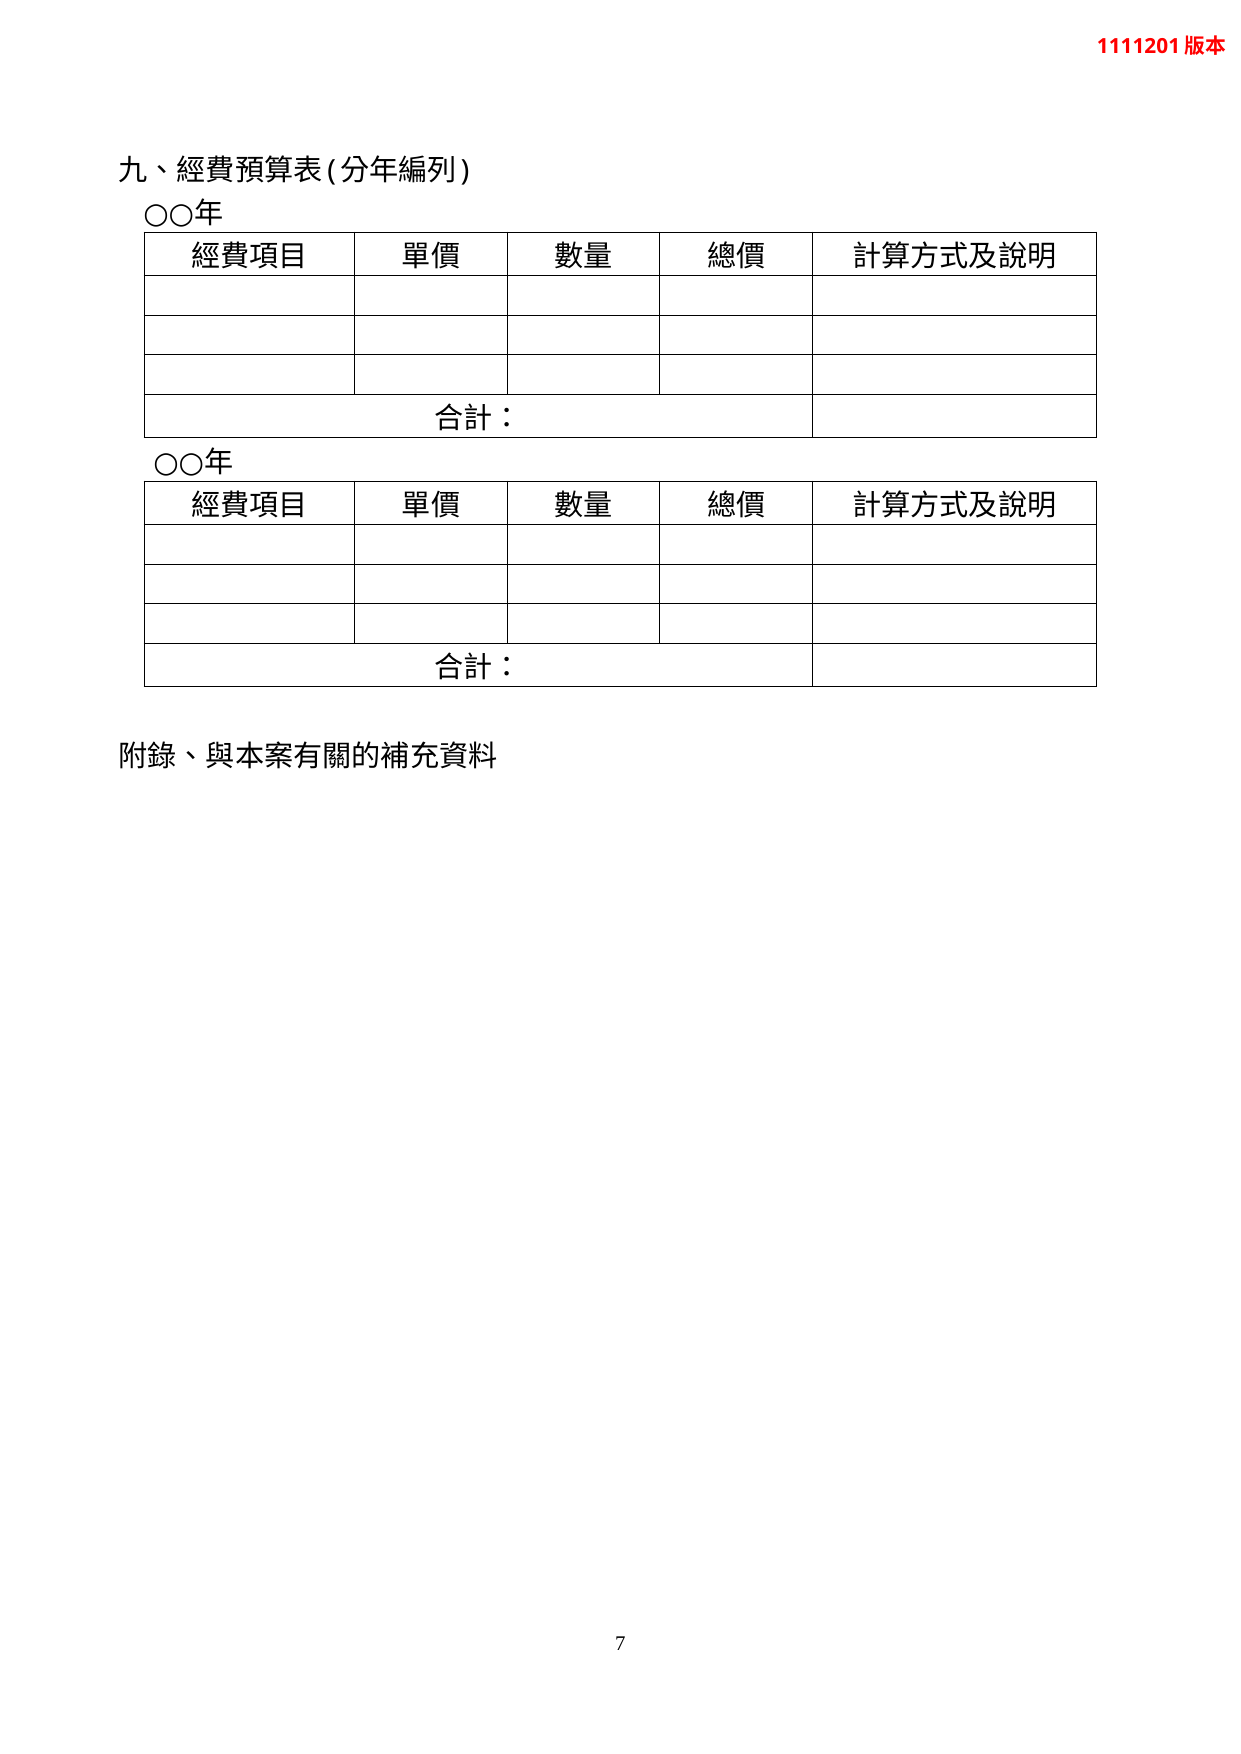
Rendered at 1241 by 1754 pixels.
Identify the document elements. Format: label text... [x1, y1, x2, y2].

table_cell [813, 316, 1096, 354]
table_header 總價 [660, 233, 812, 275]
table_header 總價 [660, 482, 812, 524]
table_cell [508, 525, 659, 563]
table_cell [660, 316, 812, 354]
table_cell [355, 565, 507, 603]
text ○○年 [143, 189, 1122, 232]
table_cell [660, 565, 812, 603]
table_cell [508, 604, 659, 643]
table_cell [660, 276, 812, 314]
table_cell [813, 276, 1096, 314]
table_cell [508, 276, 659, 314]
table_cell [355, 604, 507, 643]
table_cell [813, 395, 1096, 437]
table_header 單價 [355, 233, 507, 275]
table_header 計算方式及說明 [813, 233, 1096, 275]
table_cell 合計： [145, 395, 812, 437]
table_cell [355, 316, 507, 354]
table_cell [813, 355, 1096, 394]
table_header 計算方式及說明 [813, 482, 1096, 524]
text 附錄、與本案有關的補充資料 [118, 732, 1122, 775]
table_cell [145, 316, 354, 354]
table_cell [813, 525, 1096, 563]
table_header 數量 [508, 233, 659, 275]
table_header 經費項目 [145, 482, 354, 524]
table_cell [355, 525, 507, 563]
table_cell [145, 276, 354, 314]
table_cell [508, 316, 659, 354]
text ○○年 [118, 438, 1122, 481]
table_cell [508, 565, 659, 603]
table_header 數量 [508, 482, 659, 524]
table_cell [813, 604, 1096, 643]
table_cell 合計： [145, 644, 812, 686]
table_cell [145, 565, 354, 603]
table_cell [355, 276, 507, 314]
table_cell [145, 525, 354, 563]
table_header 經費項目 [145, 233, 354, 275]
table_cell [145, 355, 354, 394]
text 九、經費預算表(分年編列) [118, 147, 1122, 189]
table_cell [355, 355, 507, 394]
table_cell [813, 644, 1096, 686]
table_cell [660, 525, 812, 563]
table_header 單價 [355, 482, 507, 524]
table_cell [508, 355, 659, 394]
table_cell [660, 355, 812, 394]
table_cell [813, 565, 1096, 603]
table_cell [145, 604, 354, 643]
table_cell [660, 604, 812, 643]
